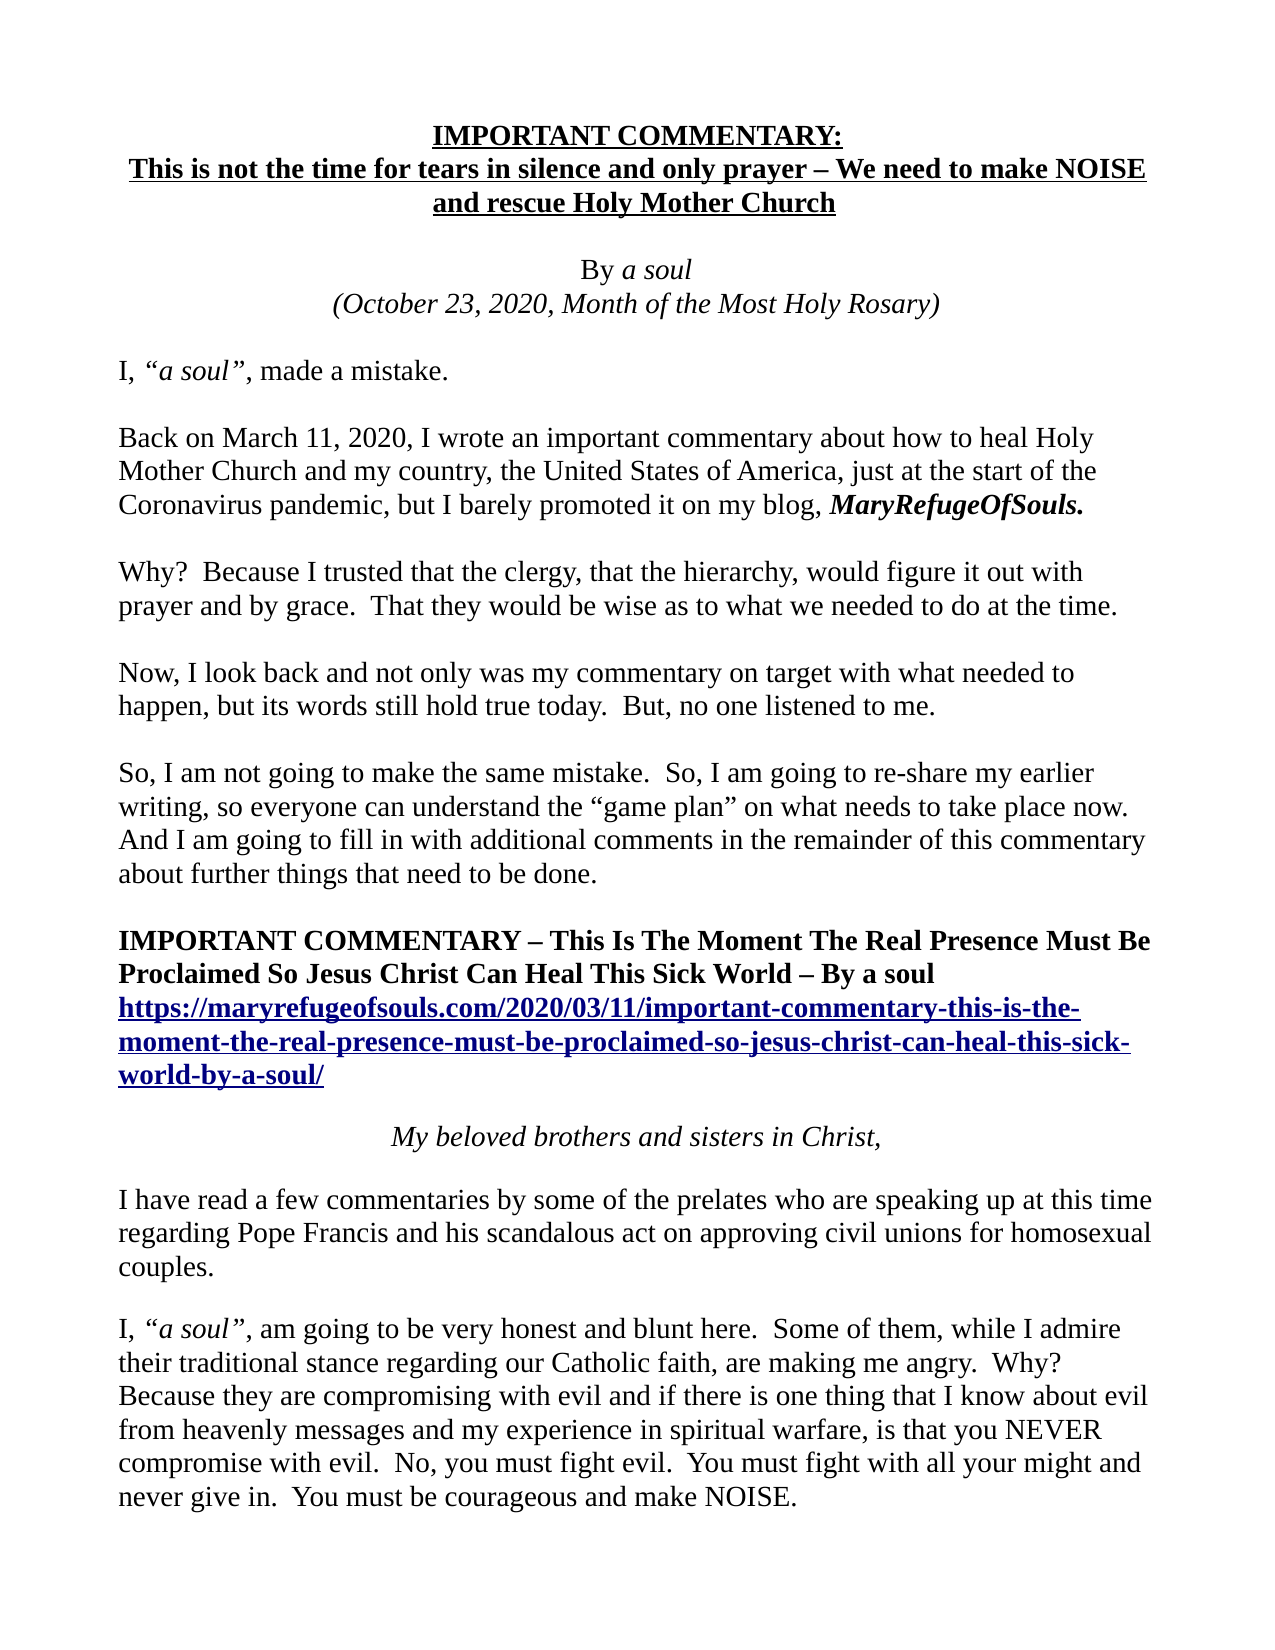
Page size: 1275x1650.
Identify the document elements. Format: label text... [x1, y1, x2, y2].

text I, “a soul”, made a mistake. [118, 353, 1157, 386]
text My beloved brothers and sisters in Christ, [118, 1119, 1157, 1153]
text Why? Because I trusted that the clergy, that the hierarchy, would figure it out with prayer and by grace. That they would be wise as to what we needed to do at the time. [118, 554, 1157, 621]
text Back on March 11, 2020, I wrote an important commentary about how to heal Holy Mother Church and my country, the United States of America, just at the start of the Coronavirus pandemic, but I barely promoted it on my blog, MaryRefugeOfSouls. [118, 420, 1157, 521]
text https://maryrefugeofsouls.com/2020/03/11/important-commentary-this-is-the-moment-the-real-presence-must-be-proclaimed-so-jesus-christ-can-heal-this-sick-world-by-a-soul/ [118, 990, 1157, 1091]
text (October 23, 2020, Month of the Most Holy Rosary) [118, 286, 1157, 319]
text IMPORTANT COMMENTARY – This Is The Moment The Real Presence Must Be Proclaimed So Jesus Christ Can Heal This Sick World – By a soul [118, 923, 1157, 990]
text By a soul [118, 252, 1157, 286]
text IMPORTANT COMMENTARY: [118, 118, 1157, 152]
text I have read a few commentaries by some of the prelates who are speaking up at this time regarding Pope Francis and his scandalous act on approving civil unions for homosexual couples. [118, 1182, 1157, 1282]
text Now, I look back and not only was my commentary on target with what needed to happen, but its words still hold true today. But, no one listened to me. [118, 655, 1157, 722]
text So, I am not going to make the same mistake. So, I am going to re-share my earlier writing, so everyone can understand the “game plan” on what needs to take place now. And I am going to fill in with additional comments in the remainder of this commentary about further things that need to be done. [118, 755, 1157, 889]
text I, “a soul”, am going to be very honest and blunt here. Some of them, while I admire their traditional stance regarding our Catholic faith, are making me angry. Why? Because they are compromising with evil and if there is one thing that I know about evil from heavenly messages and my experience in spiritual warfare, is that you NEVER compromise with evil. No, you must fight evil. You must fight with all your might and never give in. You must be courageous and make NOISE. [118, 1311, 1157, 1512]
text This is not the time for tears in silence and only prayer – We need to make NOISE and rescue Holy Mother Church [118, 152, 1157, 219]
